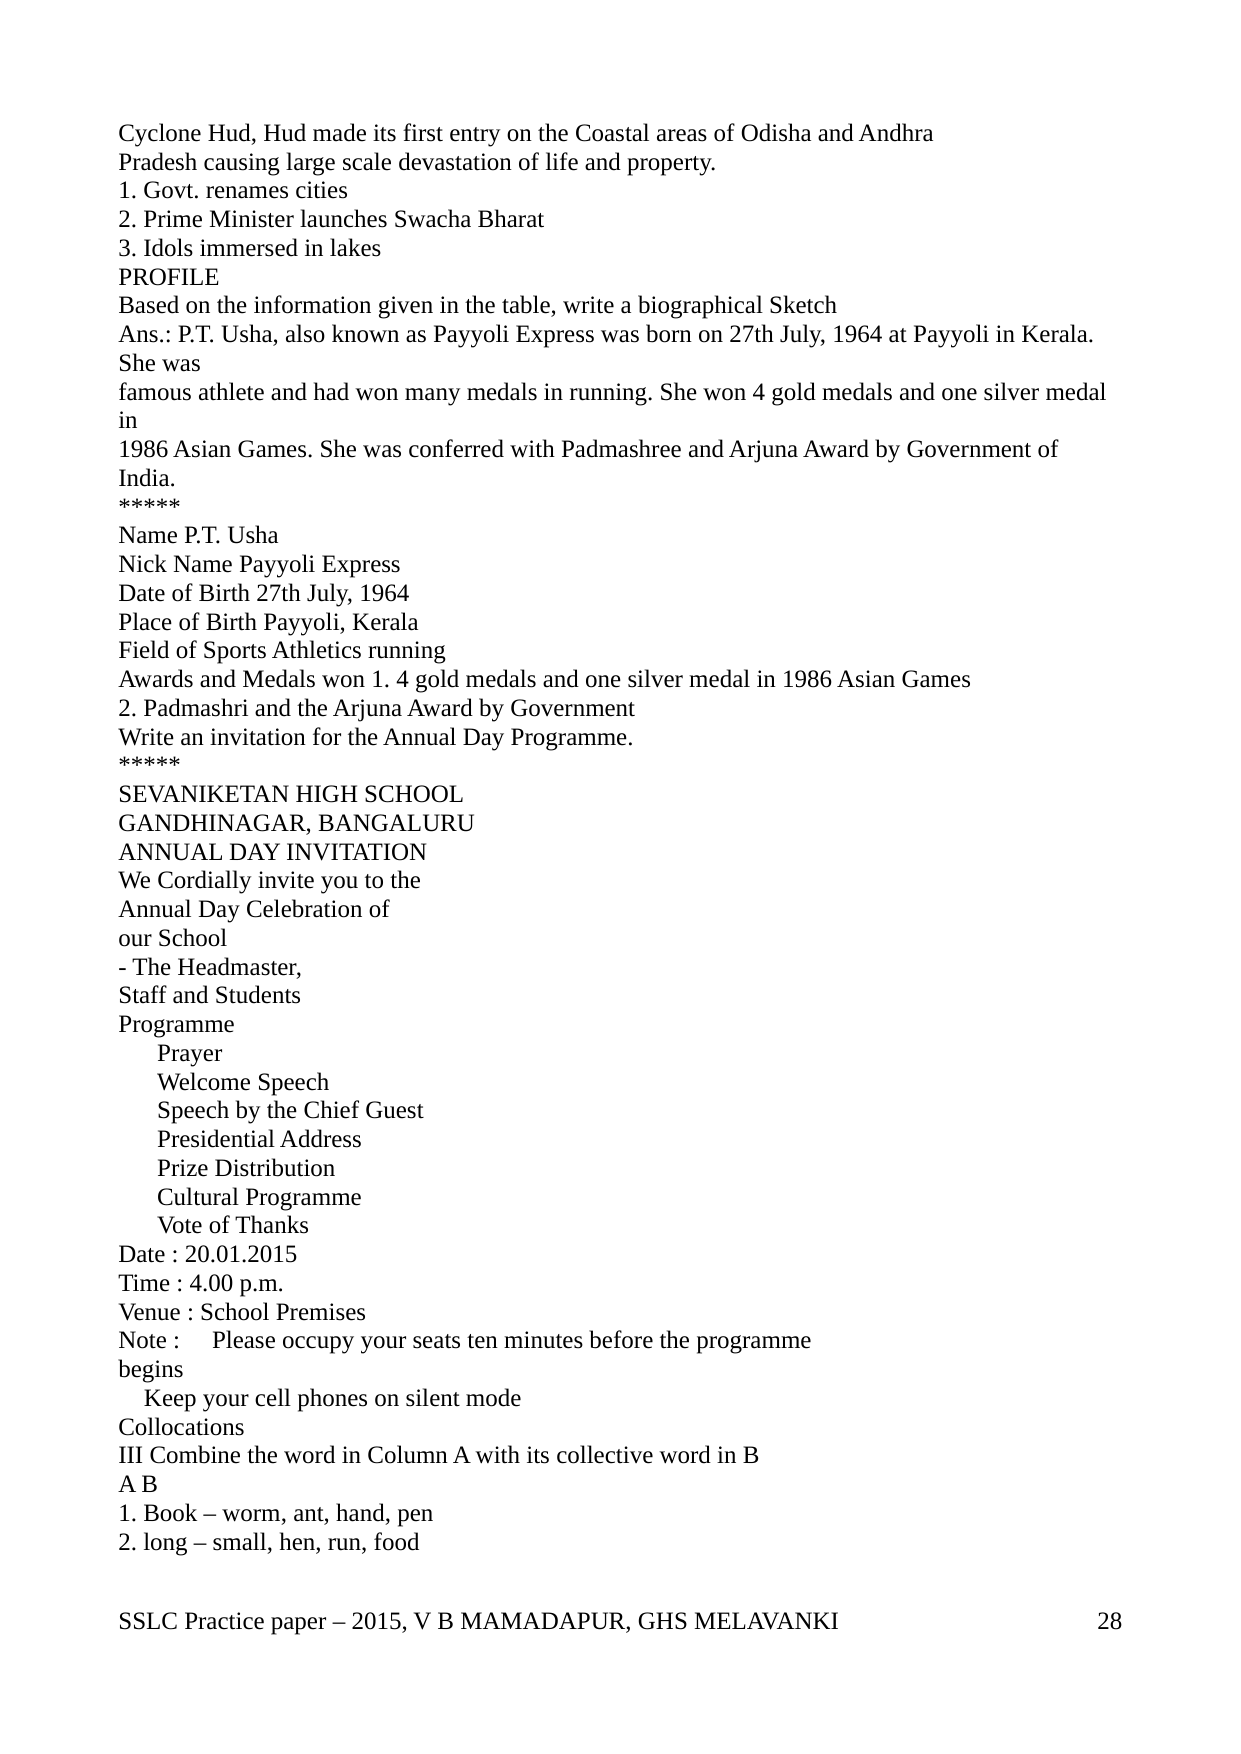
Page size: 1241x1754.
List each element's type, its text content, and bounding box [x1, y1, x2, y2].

text ***** [118, 751, 1122, 779]
text 􀂙Vote of Thanks [118, 1211, 1122, 1239]
text famous athlete and had won many medals in running. She won 4 gold medals and one silver medal in [118, 377, 1122, 434]
text Date of Birth 27th July, 1964 [118, 578, 1122, 607]
text III Combine the word in Column A with its collective word in B [118, 1441, 1122, 1469]
text 2. Padmashri and the Arjuna Award by Government [118, 693, 1122, 722]
text our School [118, 923, 1122, 952]
text 2. Prime Minister launches Swacha Bharat [118, 204, 1122, 233]
text A B [118, 1469, 1122, 1498]
text begins [118, 1354, 1122, 1383]
text Nick Name Payyoli Express [118, 549, 1122, 578]
text PROFILE [118, 262, 1122, 291]
text Collocations [118, 1412, 1122, 1441]
text Awards and Medals won 1. 4 gold medals and one silver medal in 1986 Asian Games [118, 664, 1122, 693]
text 2. long – small, hen, run, food [118, 1527, 1122, 1556]
text 1. Book – worm, ant, hand, pen [118, 1498, 1122, 1527]
text Time : 4.00 p.m. [118, 1268, 1122, 1297]
text Write an invitation for the Annual Day Programme. [118, 722, 1122, 751]
text 􀂙Prayer [118, 1038, 1122, 1067]
text GANDHINAGAR, BANGALURU [118, 808, 1122, 837]
text SEVANIKETAN HIGH SCHOOL [118, 779, 1122, 808]
text Staff and Students [118, 981, 1122, 1009]
text ANNUAL DAY INVITATION [118, 837, 1122, 866]
text 􀂙Prize Distribution [118, 1153, 1122, 1182]
text Note : 􀃊 Please occupy your seats ten minutes before the programme [118, 1326, 1122, 1354]
text 􀃊 Keep your cell phones on silent mode [118, 1383, 1122, 1412]
text Name P.T. Usha [118, 521, 1122, 549]
text 􀂙Cultural Programme [118, 1182, 1122, 1211]
text We Cordially invite you to the [118, 866, 1122, 894]
text Place of Birth Payyoli, Kerala [118, 607, 1122, 636]
text India. [118, 463, 1122, 492]
text ***** [118, 492, 1122, 521]
text Based on the information given in the table, write a biographical Sketch [118, 291, 1122, 319]
text 􀂙Welcome Speech [118, 1067, 1122, 1096]
text - The Headmaster, [118, 952, 1122, 981]
text Date : 20.01.2015 [118, 1239, 1122, 1268]
text 􀂙Presidential Address [118, 1124, 1122, 1153]
text Programme [118, 1009, 1122, 1038]
text 3. Idols immersed in lakes [118, 233, 1122, 262]
text 1986 Asian Games. She was conferred with Padmashree and Arjuna Award by Government of [118, 434, 1122, 463]
text Venue : School Premises [118, 1297, 1122, 1326]
text Annual Day Celebration of [118, 894, 1122, 923]
text Pradesh causing large scale devastation of life and property. [118, 147, 1122, 176]
text Ans.: P.T. Usha, also known as Payyoli Express was born on 27th July, 1964 at Payyoli in Kerala. She was [118, 319, 1122, 377]
text Cyclone Hud, Hud made its first entry on the Coastal areas of Odisha and Andhra [118, 118, 1122, 147]
text 􀂙Speech by the Chief Guest [118, 1096, 1122, 1124]
text Field of Sports Athletics running [118, 636, 1122, 664]
text 1. Govt. renames cities [118, 176, 1122, 204]
